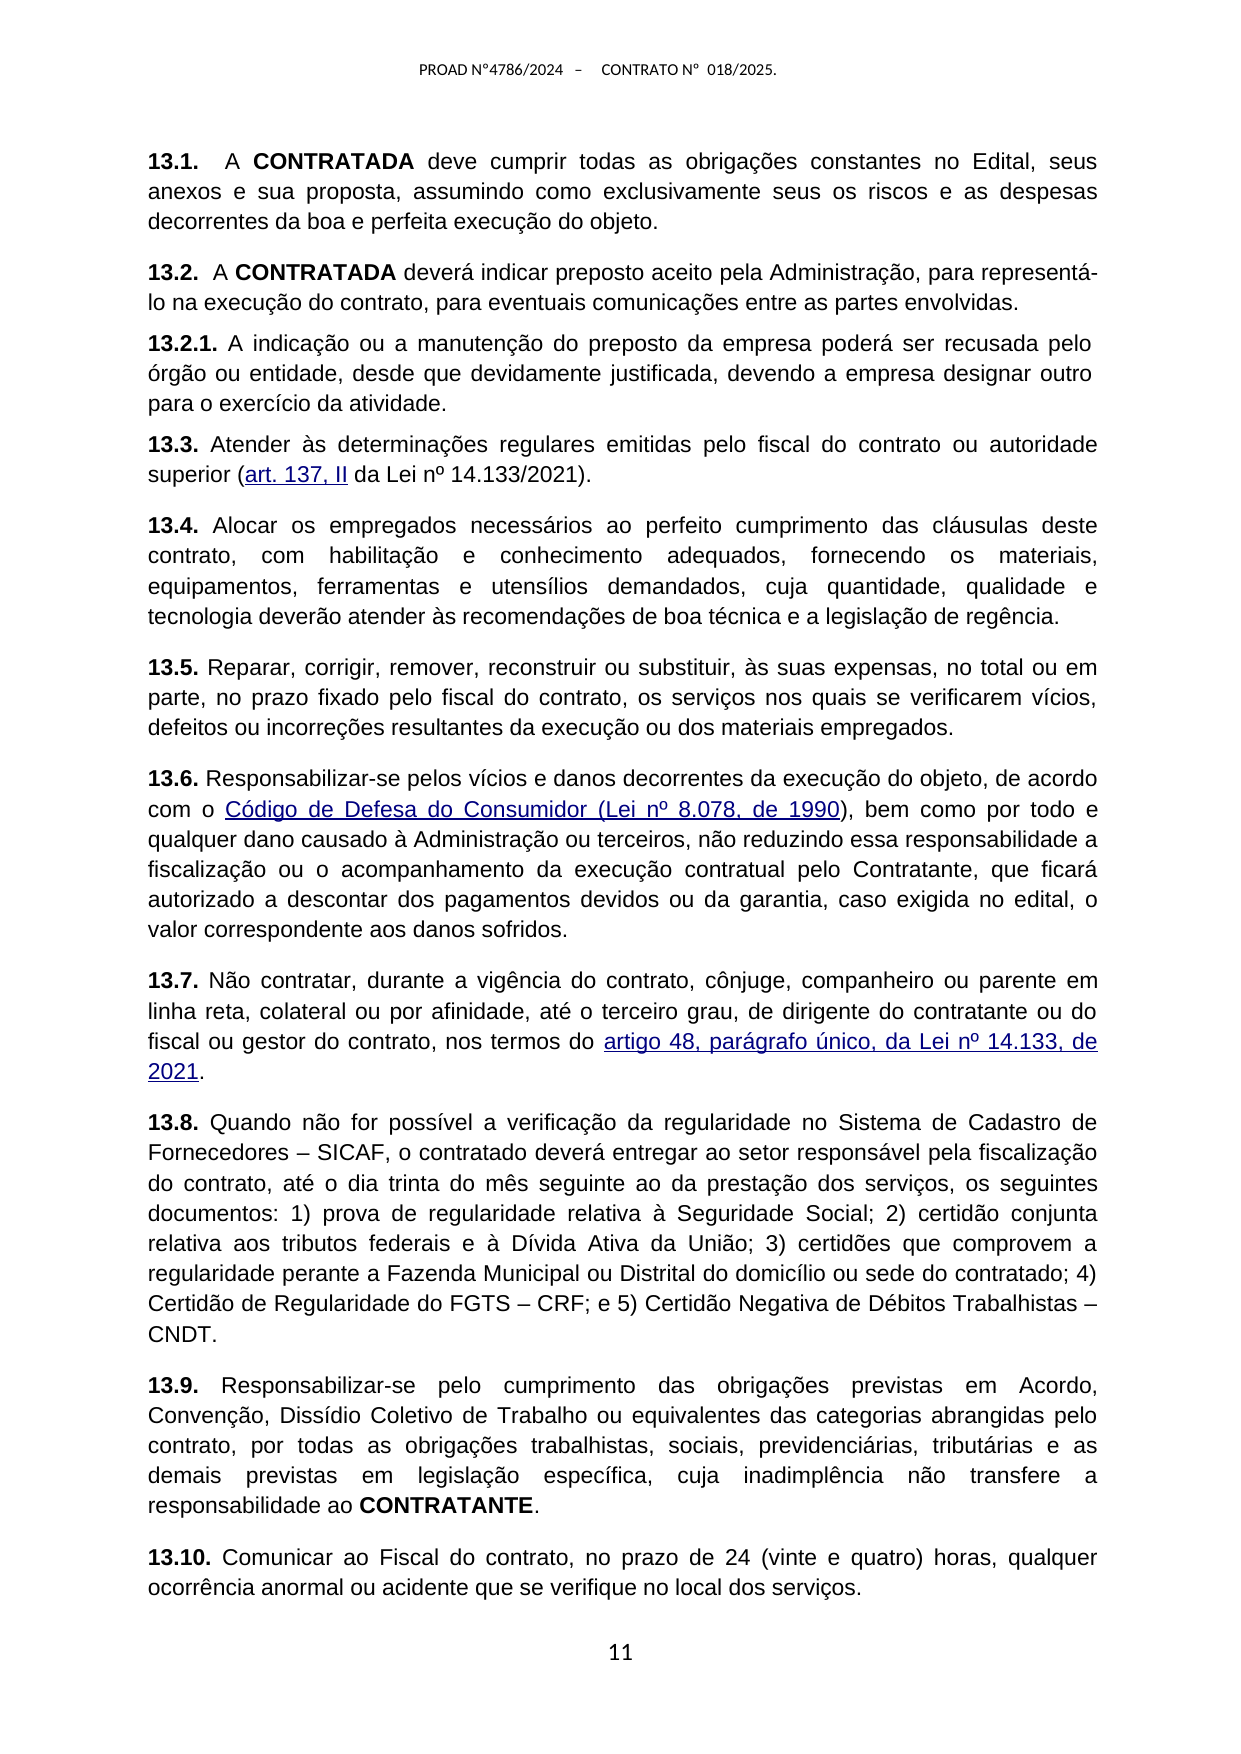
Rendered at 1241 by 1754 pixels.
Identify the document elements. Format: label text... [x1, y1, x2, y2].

text 13.2. A CONTRATADA deverá indicar preposto aceito pela Administração, para representá-lo na execução do contrato, para eventuais comunicações entre as partes envolvidas. [148, 259, 1098, 316]
text 13.6. Responsabilizar-se pelos vícios e danos decorrentes da execução do objeto, de acordo com o Código de Defesa do Consumidor (Lei nº 8.078, de 1990), bem como por todo e qualquer dano causado à Administração ou terceiros, não reduzindo essa responsabilidade a fiscalização ou o acompanhamento da execução contratual pelo Contratante, que ficará autorizado a descontar dos pagamentos devidos ou da garantia, caso exigida no edital, o valor correspondente aos danos sofridos. [148, 765, 1098, 943]
text 13.2.1. A indicação ou a manutenção do preposto da empresa poderá ser recusada pelo órgão ou entidade, desde que devidamente justificada, devendo a empresa designar outro para o exercício da atividade. [148, 330, 1092, 417]
text 13.9. Responsabilizar-se pelo cumprimento das obrigações previstas em Acordo, Convenção, Dissídio Coletivo de Trabalho ou equivalentes das categorias abrangidas pelo contrato, por todas as obrigações trabalhistas, sociais, previdenciárias, tributárias e as demais previstas em legislação específica, cuja inadimplência não transfere a responsabilidade ao CONTRATANTE. [148, 1372, 1098, 1519]
text 13.8. Quando não for possível a verificação da regularidade no Sistema de Cadastro de Fornecedores – SICAF, o contratado deverá entregar ao setor responsável pela fiscalização do contrato, até o dia trinta do mês seguinte ao da prestação dos serviços, os seguintes documentos: 1) prova de regularidade relativa à Seguridade Social; 2) certidão conjunta relativa aos tributos federais e à Dívida Ativa da União; 3) certidões que comprovem a regularidade perante a Fazenda Municipal ou Distrital do domicílio ou sede do contratado; 4) Certidão de Regularidade do FGTS – CRF; e 5) Certidão Negativa de Débitos Trabalhistas – CNDT. [148, 1109, 1098, 1347]
text 13.7. Não contratar, durante a vigência do contrato, cônjuge, companheiro ou parente em linha reta, colateral ou por afinidade, até o terceiro grau, de dirigente do contratante ou do fiscal ou gestor do contrato, nos termos do artigo 48, parágrafo único, da Lei nº 14.133, de 2021. [148, 967, 1098, 1084]
text 13.1. A CONTRATADA deve cumprir todas as obrigações constantes no Edital, seus anexos e sua proposta, assumindo como exclusivamente seus os riscos e as despesas decorrentes da boa e perfeita execução do objeto. [148, 148, 1098, 234]
text 13.4. Alocar os empregados necessários ao perfeito cumprimento das cláusulas deste contrato, com habilitação e conhecimento adequados, fornecendo os materiais, equipamentos, ferramentas e utensílios demandados, cuja quantidade, qualidade e tecnologia deverão atender às recomendações de boa técnica e a legislação de regência. [148, 512, 1098, 629]
text 13.5. Reparar, corrigir, remover, reconstruir ou substituir, às suas expensas, no total ou em parte, no prazo fixado pelo fiscal do contrato, os serviços nos quais se verificarem vícios, defeitos ou incorreções resultantes da execução ou dos materiais empregados. [148, 654, 1098, 741]
text 13.3. Atender às determinações regulares emitidas pelo fiscal do contrato ou autoridade superior (art. 137, II da Lei nº 14.133/2021). [148, 431, 1098, 488]
text 13.10. Comunicar ao Fiscal do contrato, no prazo de 24 (vinte e quatro) horas, qualquer ocorrência anormal ou acidente que se verifique no local dos serviços. [148, 1543, 1098, 1600]
